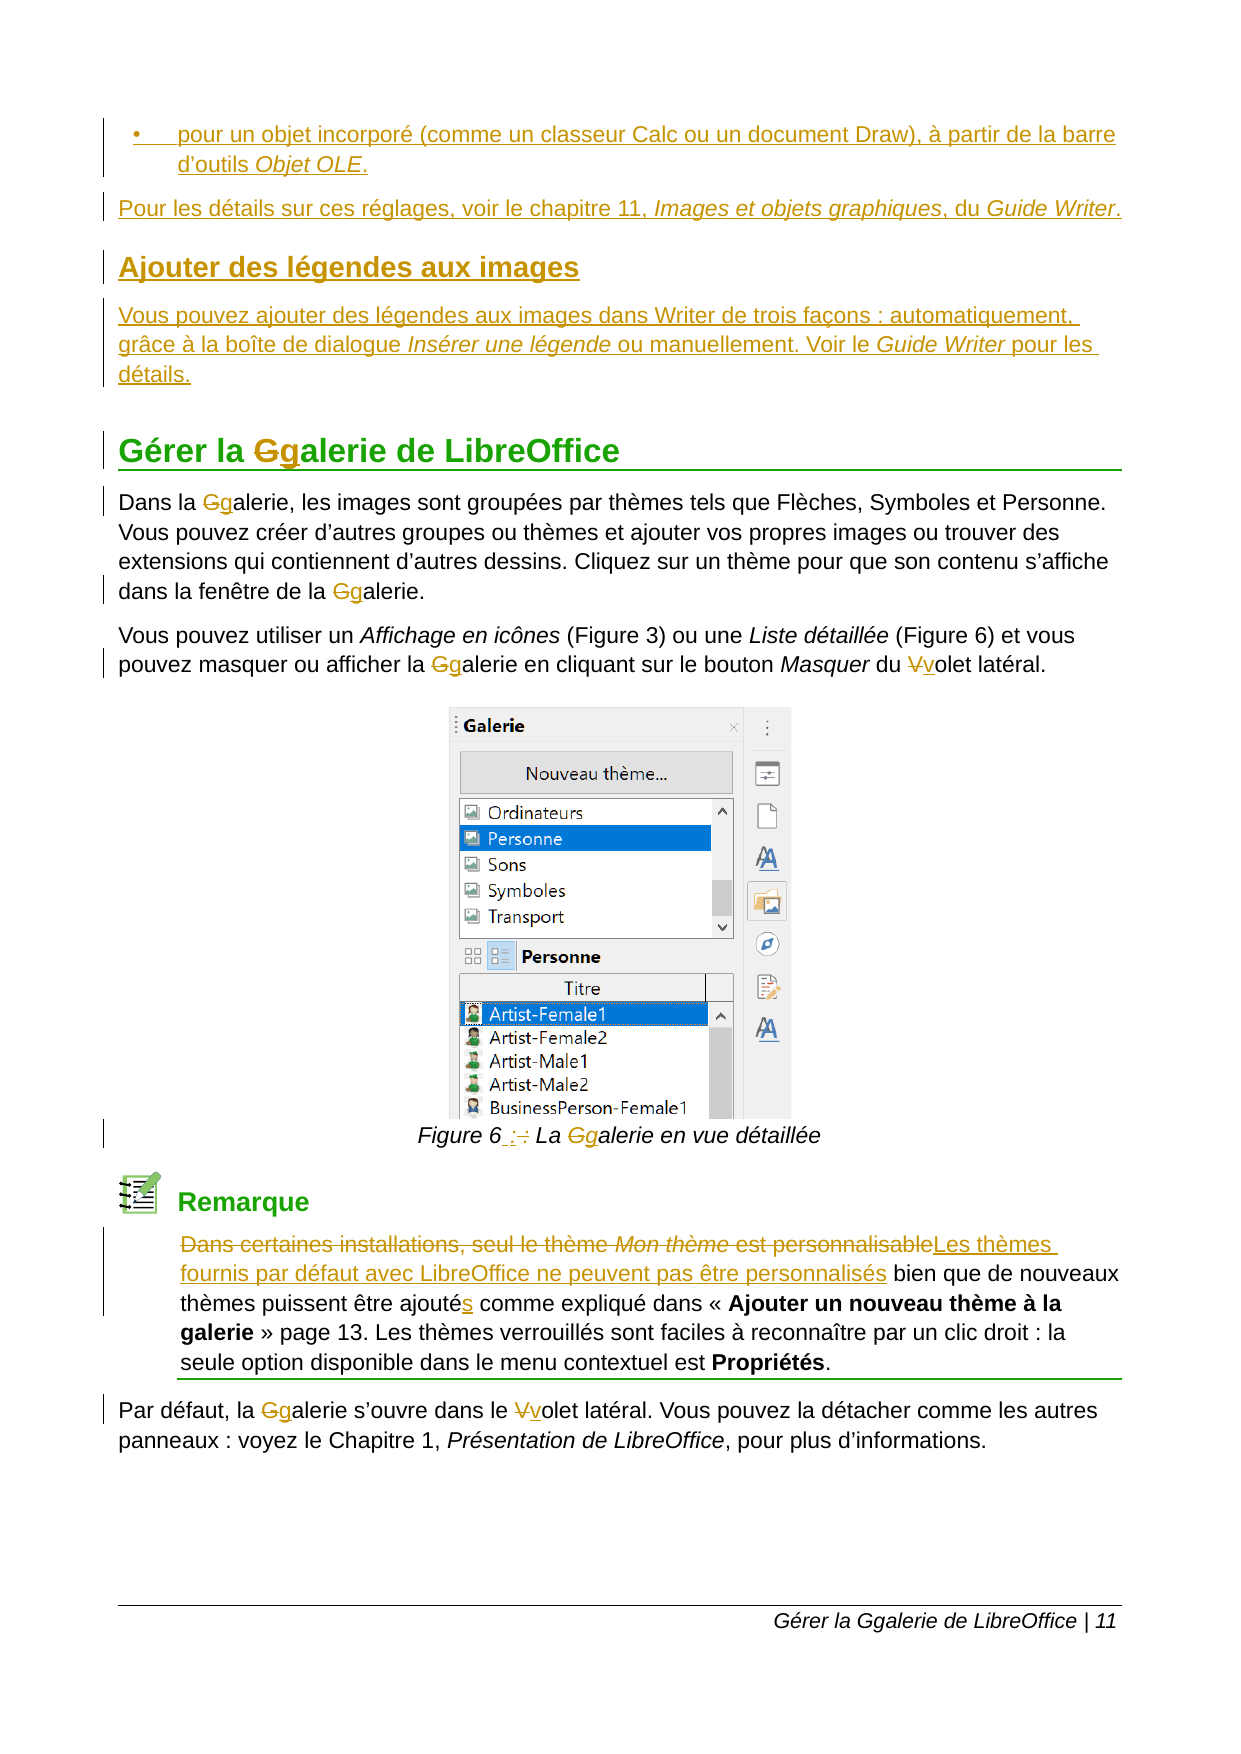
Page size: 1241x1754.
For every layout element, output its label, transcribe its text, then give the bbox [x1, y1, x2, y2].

text Figure 6 : La galerie en vue détaillée [118, 1119, 1122, 1148]
text Par défaut, la galerie s’ouvre dans le volet latéral. Vous pouvez la détacher comme les autres panneaux : voyez le Chapitre 1, Présentation de LibreOffice, pour plus d’informations. [118, 1394, 1122, 1453]
text Vous pouvez ajouter des légendes aux images dans Writer de trois façons : automatiquement, grâce à la boîte de dialogue Insérer une légende ou manuellement. Voir le Guide Writer pour les détails. [118, 298, 1122, 387]
subtitle Gérer la galerie de LibreOffice [118, 431, 1122, 469]
picture [448, 707, 792, 1119]
text Pour les détails sur ces réglages, voir le chapitre 11, Images et objets graphiques, du Guide Writer. [118, 192, 1122, 218]
text Les thèmes fournis par défaut avec LibreOffice ne peuvent pas être personnalisés bien que de nouveaux thèmes puissent être ajoutés comme expliqué dans « Ajouter un nouveau thème à la Ggalerie » page 13. Les thèmes verrouillés sont faciles à reconnaître par un clic droit : la seule option disponible dans le menu contextuel est Propriétés. [177, 1224, 1122, 1378]
list pour un objet incorporé (comme un classeur Calc ou un document Draw), à partir de la barre d’outils Objet OLE. [133, 118, 1122, 177]
text Vous pouvez utiliser un Affichage en icônes (Figure 3) ou une Liste détaillée (Figure 6) et vous pouvez masquer ou afficher la galerie en cliquant sur le bouton Masquer du volet latéral. [118, 619, 1122, 678]
text Dans la galerie, les images sont groupées par thèmes tels que Flèches, Symboles et Personne. Vous pouvez créer d’autres groupes ou thèmes et ajouter vos propres images ou trouver des extensions qui contiennent d’autres dessins. Cliquez sur un thème pour que son contenu s’affiche dans la fenêtre de la galerie. [118, 486, 1122, 604]
subtitle Ajouter des légendes aux images [118, 250, 1122, 284]
list Remarque [118, 1171, 1122, 1217]
